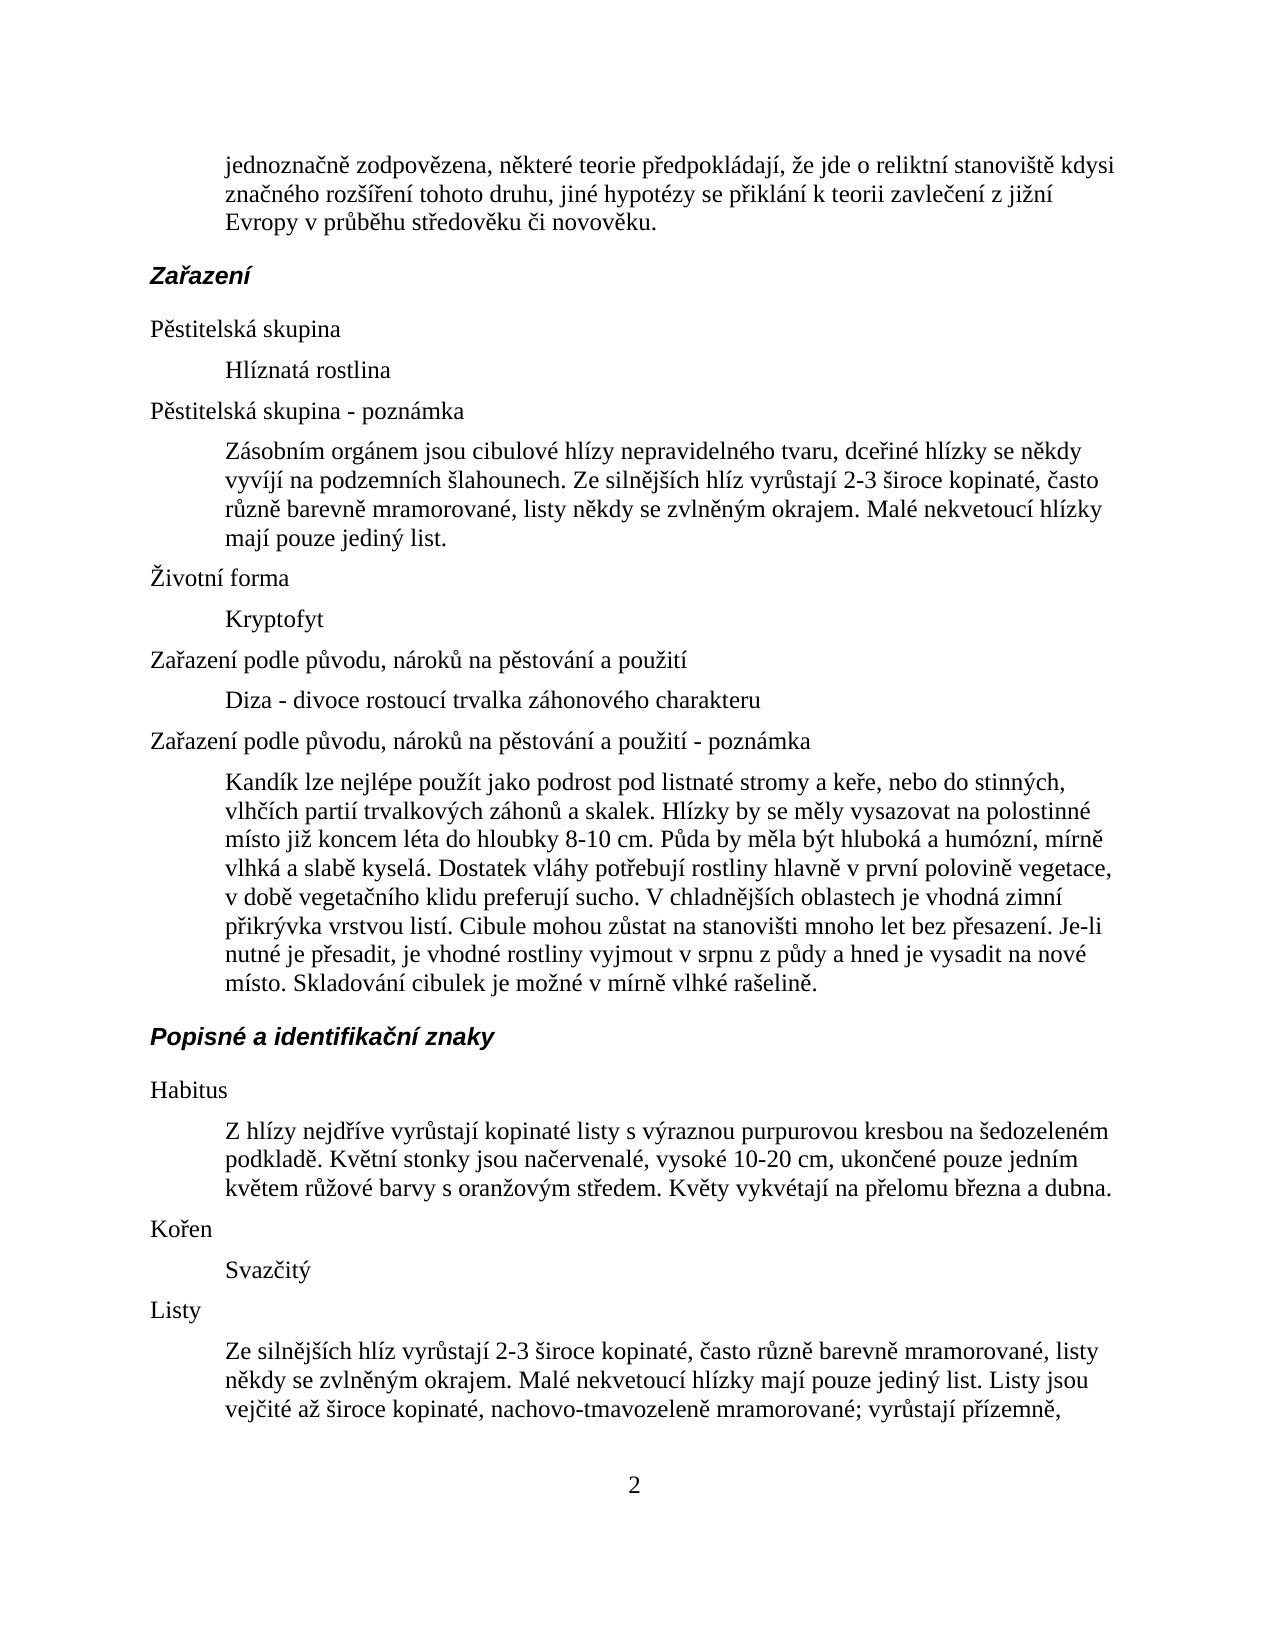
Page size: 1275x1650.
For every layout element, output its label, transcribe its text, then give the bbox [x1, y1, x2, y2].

text Diza - divoce rostoucí trvalka záhonového charakteru [225, 686, 1125, 714]
text Kořen [150, 1214, 1125, 1243]
text Kandík lze nejlépe použít jako podrost pod listnaté stromy a keře, nebo do stinných, vlhčích partií trvalkových záhonů a skalek. Hlízky by se měly vysazovat na polostinné místo již koncem léta do hloubky 8-10 cm. Půda by měla být hluboká a humózní, mírně vlhká a slabě kyselá. Dostatek vláhy potřebují rostliny hlavně v první polovině vegetace, v době vegetačního klidu preferují sucho. V chladnějších oblastech je vhodná zimní přikrývka vrstvou listí. Cibule mohou zůstat na stanovišti mnoho let bez přesazení. Je-li nutné je přesadit, je vhodné rostliny vyjmout v srpnu z půdy a hned je vysadit na nové místo. Skladování cibulek je možné v mírně vlhké rašelině. [225, 767, 1125, 997]
text Svazčitý [225, 1255, 1125, 1283]
text Kryptofyt [225, 604, 1125, 633]
text Zařazení podle původu, nároků na pěstování a použití [150, 645, 1125, 674]
subtitle Zařazení [150, 261, 1125, 290]
subtitle Popisné a identifikační znaky [150, 1022, 1125, 1051]
text Z hlízy nejdříve vyrůstají kopinaté listy s výraznou purpurovou kresbou na šedozeleném podkladě. Květní stonky jsou načervenalé, vysoké 10-20 cm, ukončené pouze jedním květem růžové barvy s oranžovým středem. Květy vykvétají na přelomu března a dubna. [225, 1116, 1125, 1202]
text Zásobním orgánem jsou cibulové hlízy nepravidelného tvaru, dceřiné hlízky se někdy vyvíjí na podzemních šlahounech. Ze silnějších hlíz vyrůstají 2-3 široce kopinaté, často různě barevně mramorované, listy někdy se zvlněným okrajem. Malé nekvetoucí hlízky mají pouze jediný list. [225, 436, 1125, 551]
text Pěstitelská skupina [150, 314, 1125, 343]
text Hlíznatá rostlina [225, 355, 1125, 384]
text Pěstitelská skupina - poznámka [150, 396, 1125, 424]
text Listy [150, 1296, 1125, 1324]
text jednoznačně zodpovězena, některé teorie předpokládají, že jde o reliktní stanoviště kdysi značného rozšíření tohoto druhu, jiné hypotézy se přiklání k teorii zavlečení z jižní Evropy v průběhu středověku či novověku. [225, 150, 1125, 236]
text Životní forma [150, 563, 1125, 592]
text Ze silnějších hlíz vyrůstají 2-3 široce kopinaté, často různě barevně mramorované, listy někdy se zvlněným okrajem. Malé nekvetoucí hlízky mají pouze jediný list. Listy jsou vejčité až široce kopinaté, nachovo-tmavozeleně mramorované; vyrůstají přízemně, [225, 1336, 1125, 1422]
text Zařazení podle původu, nároků na pěstování a použití - poznámka [150, 726, 1125, 755]
text Habitus [150, 1075, 1125, 1104]
